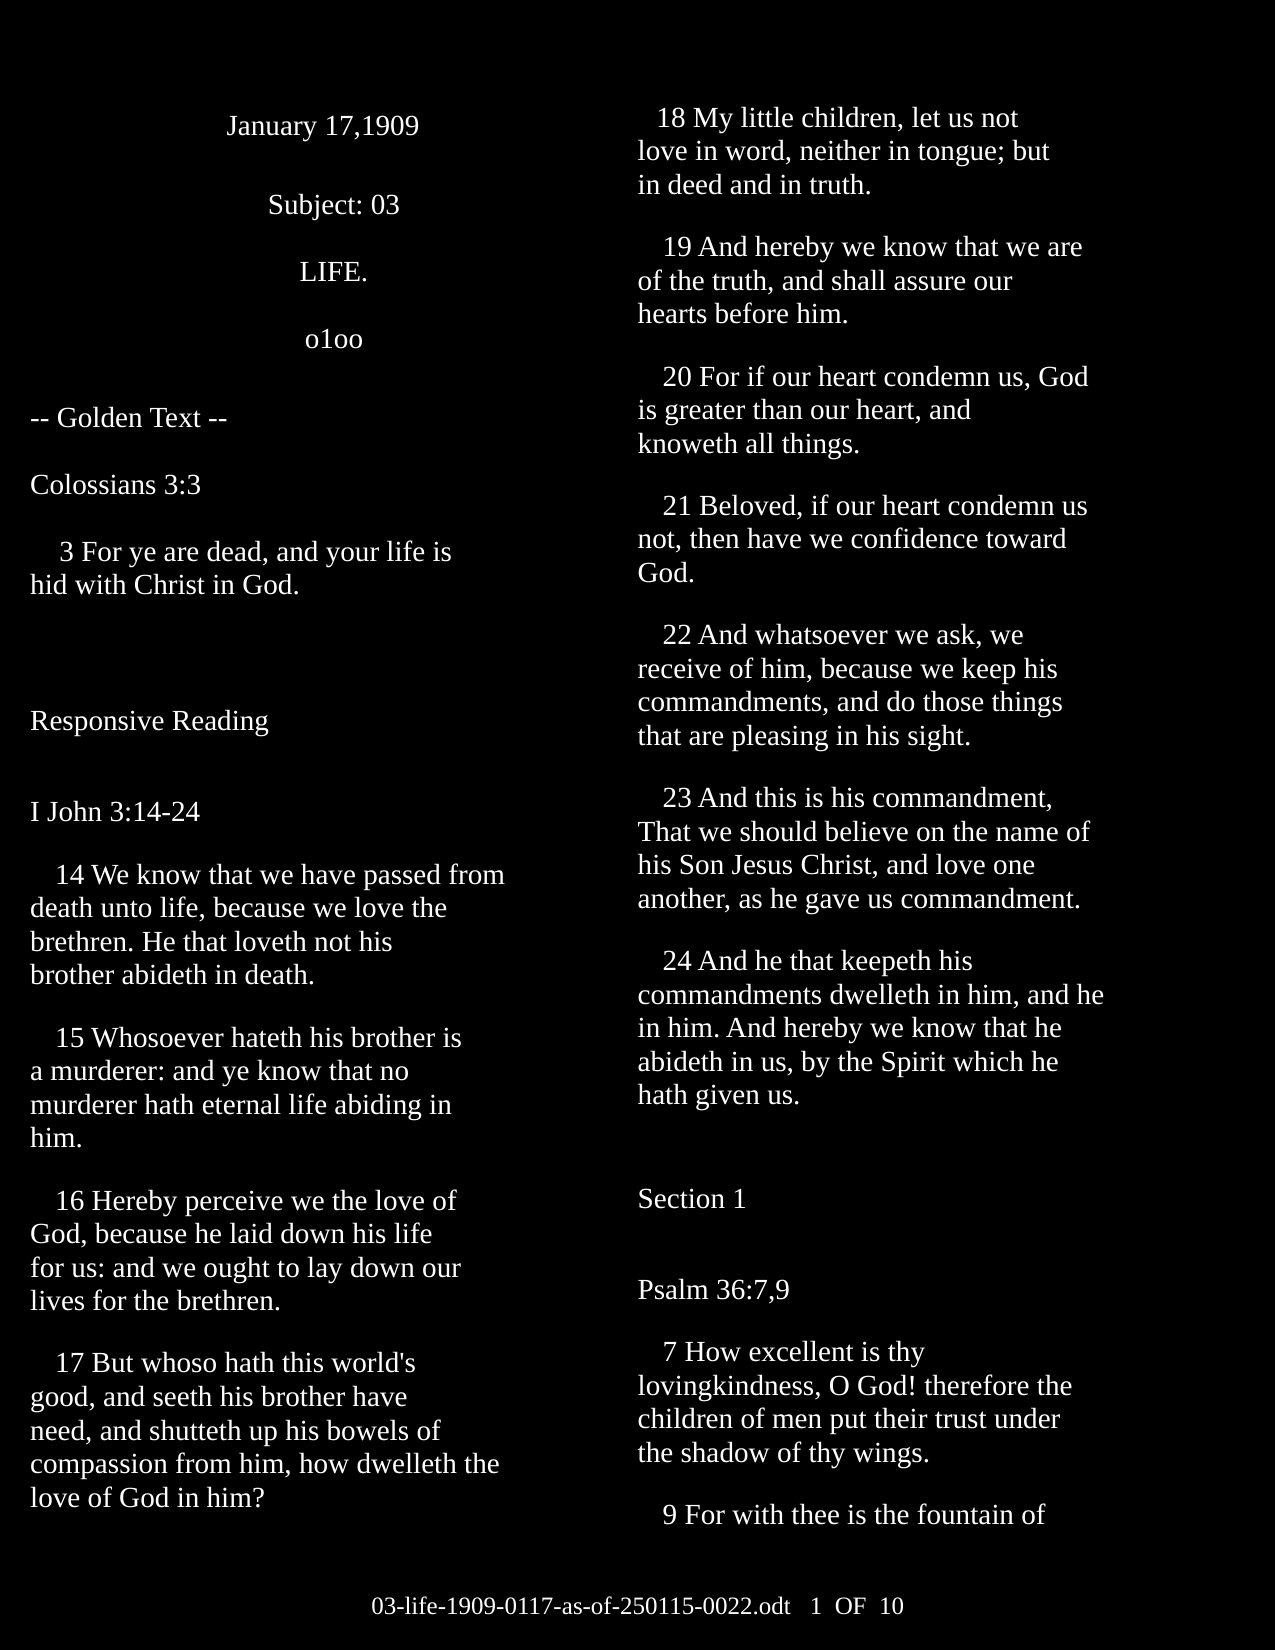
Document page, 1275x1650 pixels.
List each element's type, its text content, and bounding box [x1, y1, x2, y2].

text I John 3:14-24 14 We know that we have passed from death unto life, because we love the brethren. He that loveth not his brother abideth in death. 15 Whosoever hateth his brother is a murderer: and ye know that no murderer hath eternal life abiding in him. 16 Hereby perceive we the love of God, because he laid down his life for us: and we ought to lay down our lives for the brethren. 17 But whoso hath this world's good, and seeth his brother have need, and shutteth up his bowels of compassion from him, how dwelleth the love of God in him? [30, 766, 637, 1513]
text [637, 30, 1245, 87]
text Responsive Reading [30, 675, 637, 737]
text Section 1 [637, 1152, 1245, 1214]
text 18 My little children, let us not love in word, neither in tongue; but in deed and in truth. 19 And hereby we know that we are of the truth, and shall assure our hearts before him. 20 For if our heart condemn us, God is greater than our heart, and knoweth all things. 21 Beloved, if our heart condemn us not, then have we confidence toward God. 22 And whatsoever we ask, we receive of him, because we keep his commandments, and do those things that are pleasing in his sight. 23 And this is his commandment, That we should believe on the name of his Son Jesus Christ, and love one another, as he gave us commandment. 24 And he that keepeth his commandments dwelleth in him, and he in him. And hereby we know that he abideth in us, by the Spirit which he hath given us. [637, 100, 1245, 1111]
text Psalm 36:7,9 7 How excellent is thy lovingkindness, O God! therefore the children of men put their trust under the shadow of thy wings. 9 For with thee is the fountain of [637, 1243, 1245, 1531]
text -- Golden Text -- Colossians 3:3 3 For ye are dead, and your life is hid with Christ in God. [30, 400, 637, 601]
subtitle Subject: 03 LIFE. o1oo [30, 187, 637, 355]
text January 17,1909 [30, 108, 637, 142]
